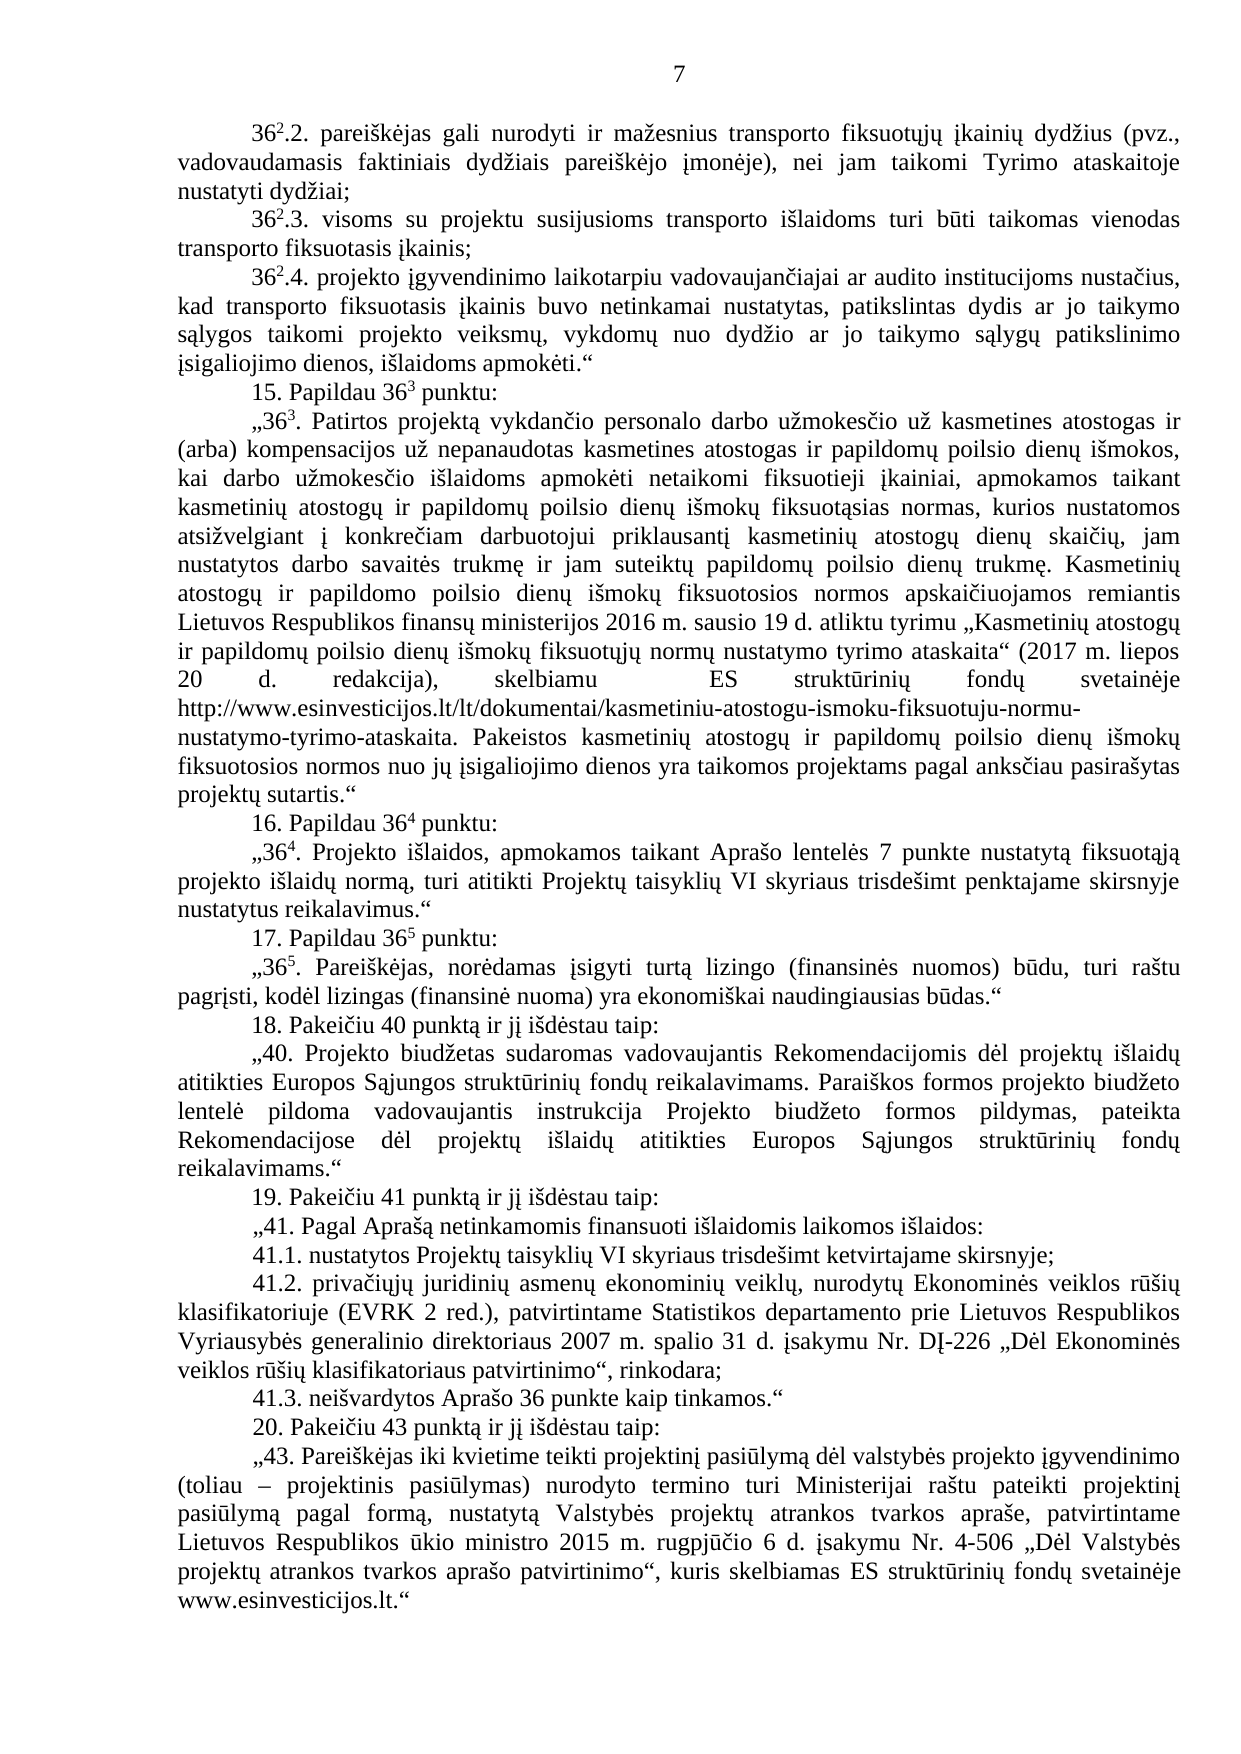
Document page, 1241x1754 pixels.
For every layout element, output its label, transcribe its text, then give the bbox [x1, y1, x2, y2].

text 16. Papildau 364 punktu: [177, 808, 1181, 837]
text 18. Pakeičiu 40 punktą ir jį išdėstau taip: [177, 1010, 1181, 1038]
text 362.2. pareiškėjas gali nurodyti ir mažesnius transporto fiksuotųjų įkainių dydžius (pvz., vadovaudamasis faktiniais dydžiais pareiškėjo įmonėje), nei jam taikomi Tyrimo ataskaitoje nustatyti dydžiai; [177, 118, 1181, 204]
text 17. Papildau 365 punktu: [177, 923, 1181, 952]
text „43. Pareiškėjas iki kvietime teikti projektinį pasiūlymą dėl valstybės projekto įgyvendinimo (toliau – projektinis pasiūlymas) nurodyto termino turi Ministerijai raštu pateikti projektinį pasiūlymą pagal formą, nustatytą Valstybės projektų atrankos tvarkos apraše, patvirtintame Lietuvos Respublikos ūkio ministro 2015 m. rugpjūčio 6 d. įsakymu Nr. 4-506 „Dėl Valstybės projektų atrankos tvarkos aprašo patvirtinimo“, kuris skelbiamas ES struktūrinių fondų svetainėje www.esinvesticijos.lt.“ [177, 1441, 1181, 1613]
text 362.4. projekto įgyvendinimo laikotarpiu vadovaujančiajai ar audito institucijoms nustačius, kad transporto fiksuotasis įkainis buvo netinkamai nustatytas, patikslintas dydis ar jo taikymo sąlygos taikomi projekto veiksmų, vykdomų nuo dydžio ar jo taikymo sąlygų patikslinimo įsigaliojimo dienos, išlaidoms apmokėti.“ [177, 262, 1181, 377]
text 41.3. neišvardytos Aprašo 36 punkte kaip tinkamos.“ [177, 1383, 1181, 1412]
text 15. Papildau 363 punktu: [177, 377, 1181, 406]
text 41.2. privačiųjų juridinių asmenų ekonominių veiklų, nurodytų Ekonominės veiklos rūšių klasifikatoriuje (EVRK 2 red.), patvirtintame Statistikos departamento prie Lietuvos Respublikos Vyriausybės generalinio direktoriaus 2007 m. spalio 31 d. įsakymu Nr. DĮ-226 „Dėl Ekonominės veiklos rūšių klasifikatoriaus patvirtinimo“, rinkodara; [177, 1268, 1181, 1383]
text „40. Projekto biudžetas sudaromas vadovaujantis Rekomendacijomis dėl projektų išlaidų atitikties Europos Sąjungos struktūrinių fondų reikalavimams. Paraiškos formos projekto biudžeto lentelė pildoma vadovaujantis instrukcija Projekto biudžeto formos pildymas, pateikta Rekomendacijose dėl projektų išlaidų atitikties Europos Sąjungos struktūrinių fondų reikalavimams.“ [177, 1038, 1181, 1182]
text 362.3. visoms su projektu susijusioms transporto išlaidoms turi būti taikomas vienodas transporto fiksuotasis įkainis; [177, 204, 1181, 262]
text 20. Pakeičiu 43 punktą ir jį išdėstau taip: [177, 1412, 1181, 1441]
text „41. Pagal Aprašą netinkamomis finansuoti išlaidomis laikomos išlaidos: [177, 1211, 1181, 1240]
text 41.1. nustatytos Projektų taisyklių VI skyriaus trisdešimt ketvirtajame skirsnyje; [177, 1240, 1181, 1268]
text 19. Pakeičiu 41 punktą ir jį išdėstau taip: [177, 1182, 1181, 1211]
text „364. Projekto išlaidos, apmokamos taikant Aprašo lentelės 7 punkte nustatytą fiksuotąją projekto išlaidų normą, turi atitikti Projektų taisyklių VI skyriaus trisdešimt penktajame skirsnyje nustatytus reikalavimus.“ [177, 837, 1181, 923]
text „363. Patirtos projektą vykdančio personalo darbo užmokesčio už kasmetines atostogas ir (arba) kompensacijos už nepanaudotas kasmetines atostogas ir papildomų poilsio dienų išmokos, kai darbo užmokesčio išlaidoms apmokėti netaikomi fiksuotieji įkainiai, apmokamos taikant kasmetinių atostogų ir papildomų poilsio dienų išmokų fiksuotąsias normas, kurios nustatomos atsižvelgiant į konkrečiam darbuotojui priklausantį kasmetinių atostogų dienų skaičių, jam nustatytos darbo savaitės trukmę ir jam suteiktų papildomų poilsio dienų trukmę. Kasmetinių atostogų ir papildomo poilsio dienų išmokų fiksuotosios normos apskaičiuojamos remiantis Lietuvos Respublikos finansų ministerijos 2016 m. sausio 19 d. atliktu tyrimu „Kasmetinių atostogų ir papildomų poilsio dienų išmokų fiksuotųjų normų nustatymo tyrimo ataskaita“ (2017 m. liepos 20 d. redakcija), skelbiamu ES struktūrinių fondų svetainėje http://www.esinvesticijos.lt/lt/dokumentai/kasmetiniu-atostogu-ismoku-fiksuotuju-normu-nustatymo-tyrimo-ataskaita. Pakeistos kasmetinių atostogų ir papildomų poilsio dienų išmokų fiksuotosios normos nuo jų įsigaliojimo dienos yra taikomos projektams pagal anksčiau pasirašytas projektų sutartis.“ [177, 406, 1181, 808]
text „365. Pareiškėjas, norėdamas įsigyti turtą lizingo (finansinės nuomos) būdu, turi raštu pagrįsti, kodėl lizingas (finansinė nuoma) yra ekonomiškai naudingiausias būdas.“ [177, 952, 1181, 1010]
